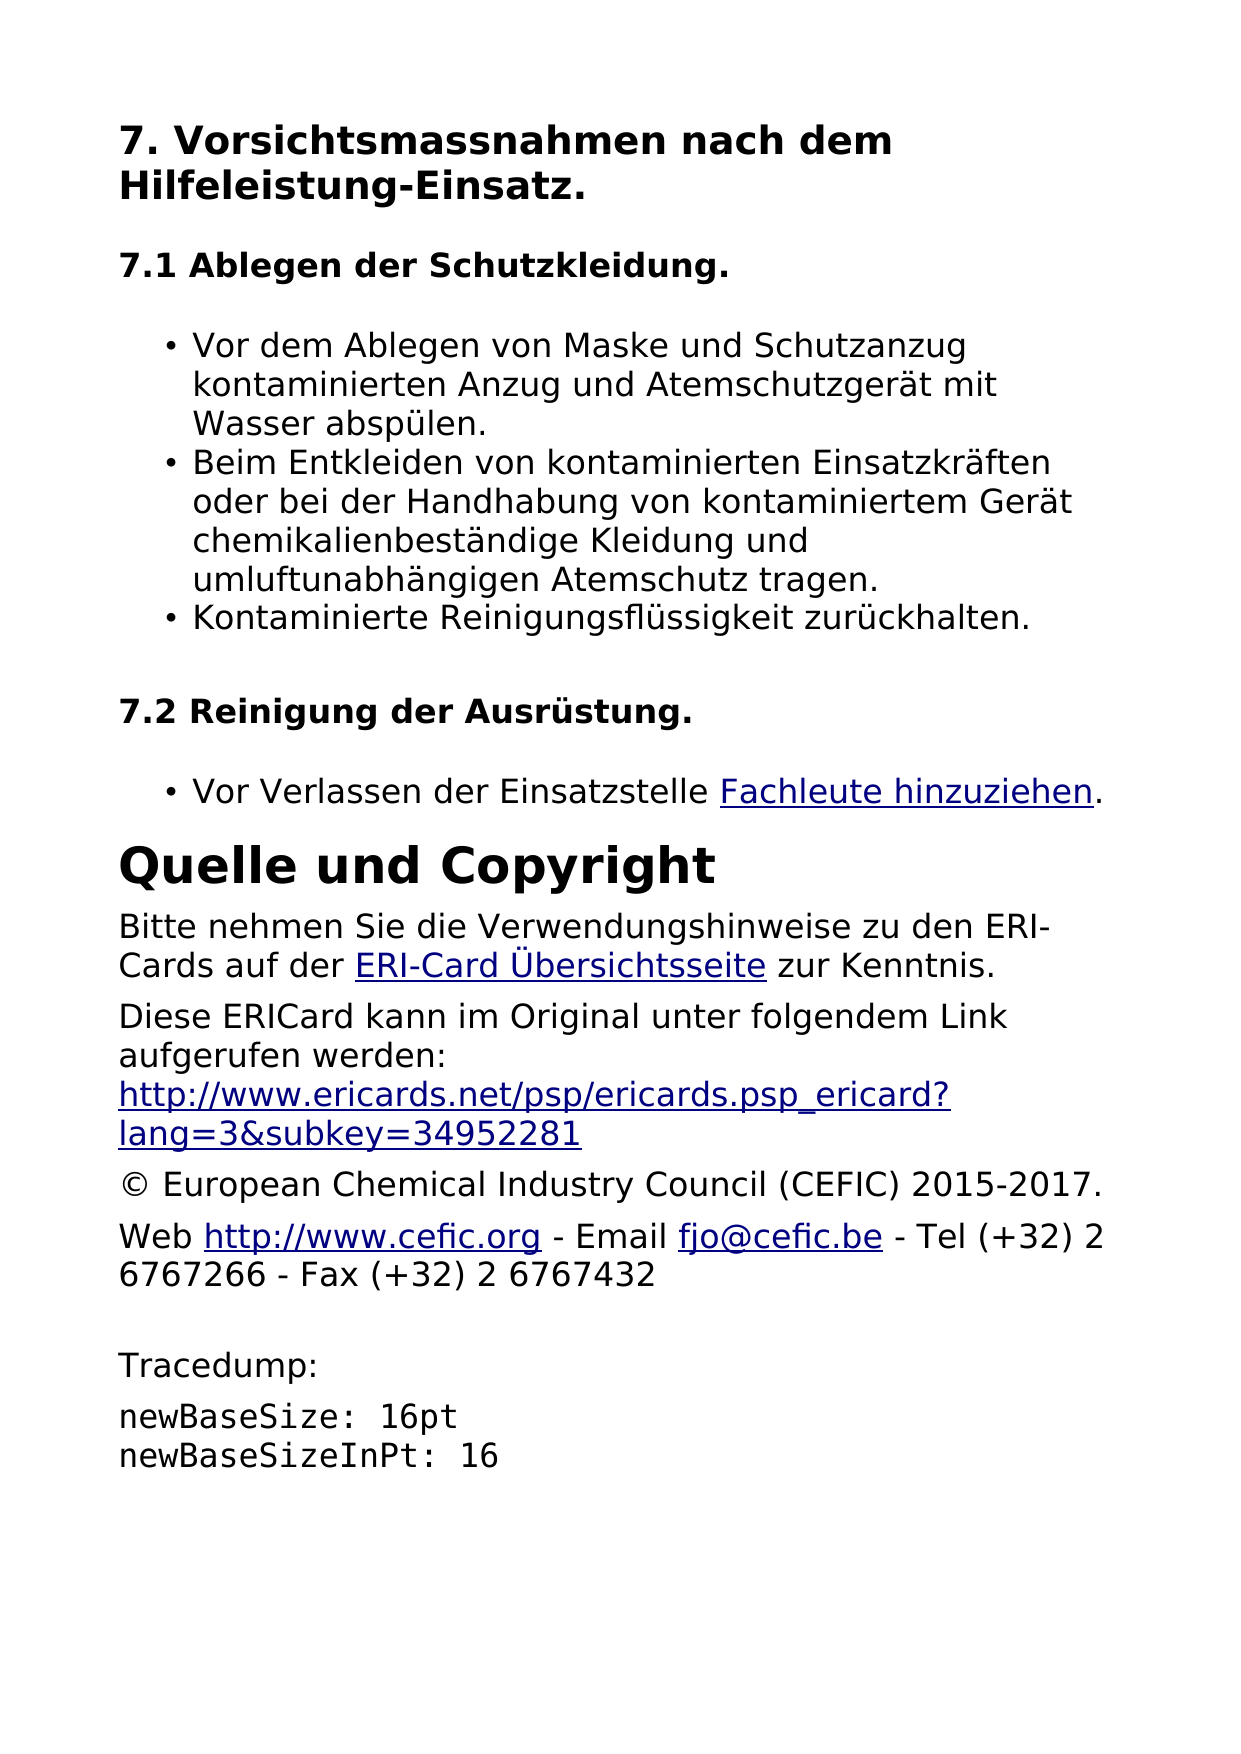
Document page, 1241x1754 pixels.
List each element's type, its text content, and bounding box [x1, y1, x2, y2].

list Vor Verlassen der Einsatzstelle Fachleute hinzuziehen. [177, 773, 1122, 812]
subtitle Quelle und Copyright [118, 837, 1122, 895]
text newBaseSize: 16pt newBaseSizeInPt: 16 [118, 1397, 1122, 1475]
text Diese ERICard kann im Original unter folgendem Link aufgerufen werden: http://www.ericards.net/psp/ericards.psp_ericard?lang=3&subkey=34952281 [118, 998, 1122, 1153]
text © European Chemical Industry Council (CEFIC) 2015-2017. [118, 1166, 1122, 1204]
text Web http://www.cefic.org - Email fjo@cefic.be - Tel (+32) 2 6767266 - Fax (+32) 2 6767432 [118, 1217, 1122, 1295]
text Bitte nehmen Sie die Verwendungshinweise zu den ERI-Cards auf der ERI-Card Übersichtsseite zur Kenntnis. [118, 908, 1122, 985]
subtitle 7.2 Reinigung der Ausrüstung. [118, 692, 1122, 731]
list Kontaminierte Reinigungsflüssigkeit zurückhalten. [177, 599, 1122, 638]
subtitle 7. Vorsichtsmassnahmen nach dem Hilfeleistung-Einsatz. [118, 118, 1122, 208]
subtitle 7.1 Ablegen der Schutzkleidung. [118, 246, 1122, 285]
text Tracedump: [118, 1307, 1122, 1385]
list Beim Entkleiden von kontaminierten Einsatzkräften oder bei der Handhabung von kontaminiertem Gerät chemikalienbeständige Kleidung und umluftunabhängigen Atemschutz tragen. [177, 443, 1122, 599]
list Vor dem Ablegen von Maske und Schutzanzug kontaminierten Anzug und Atemschutzgerät mit Wasser abspülen. [177, 327, 1122, 443]
